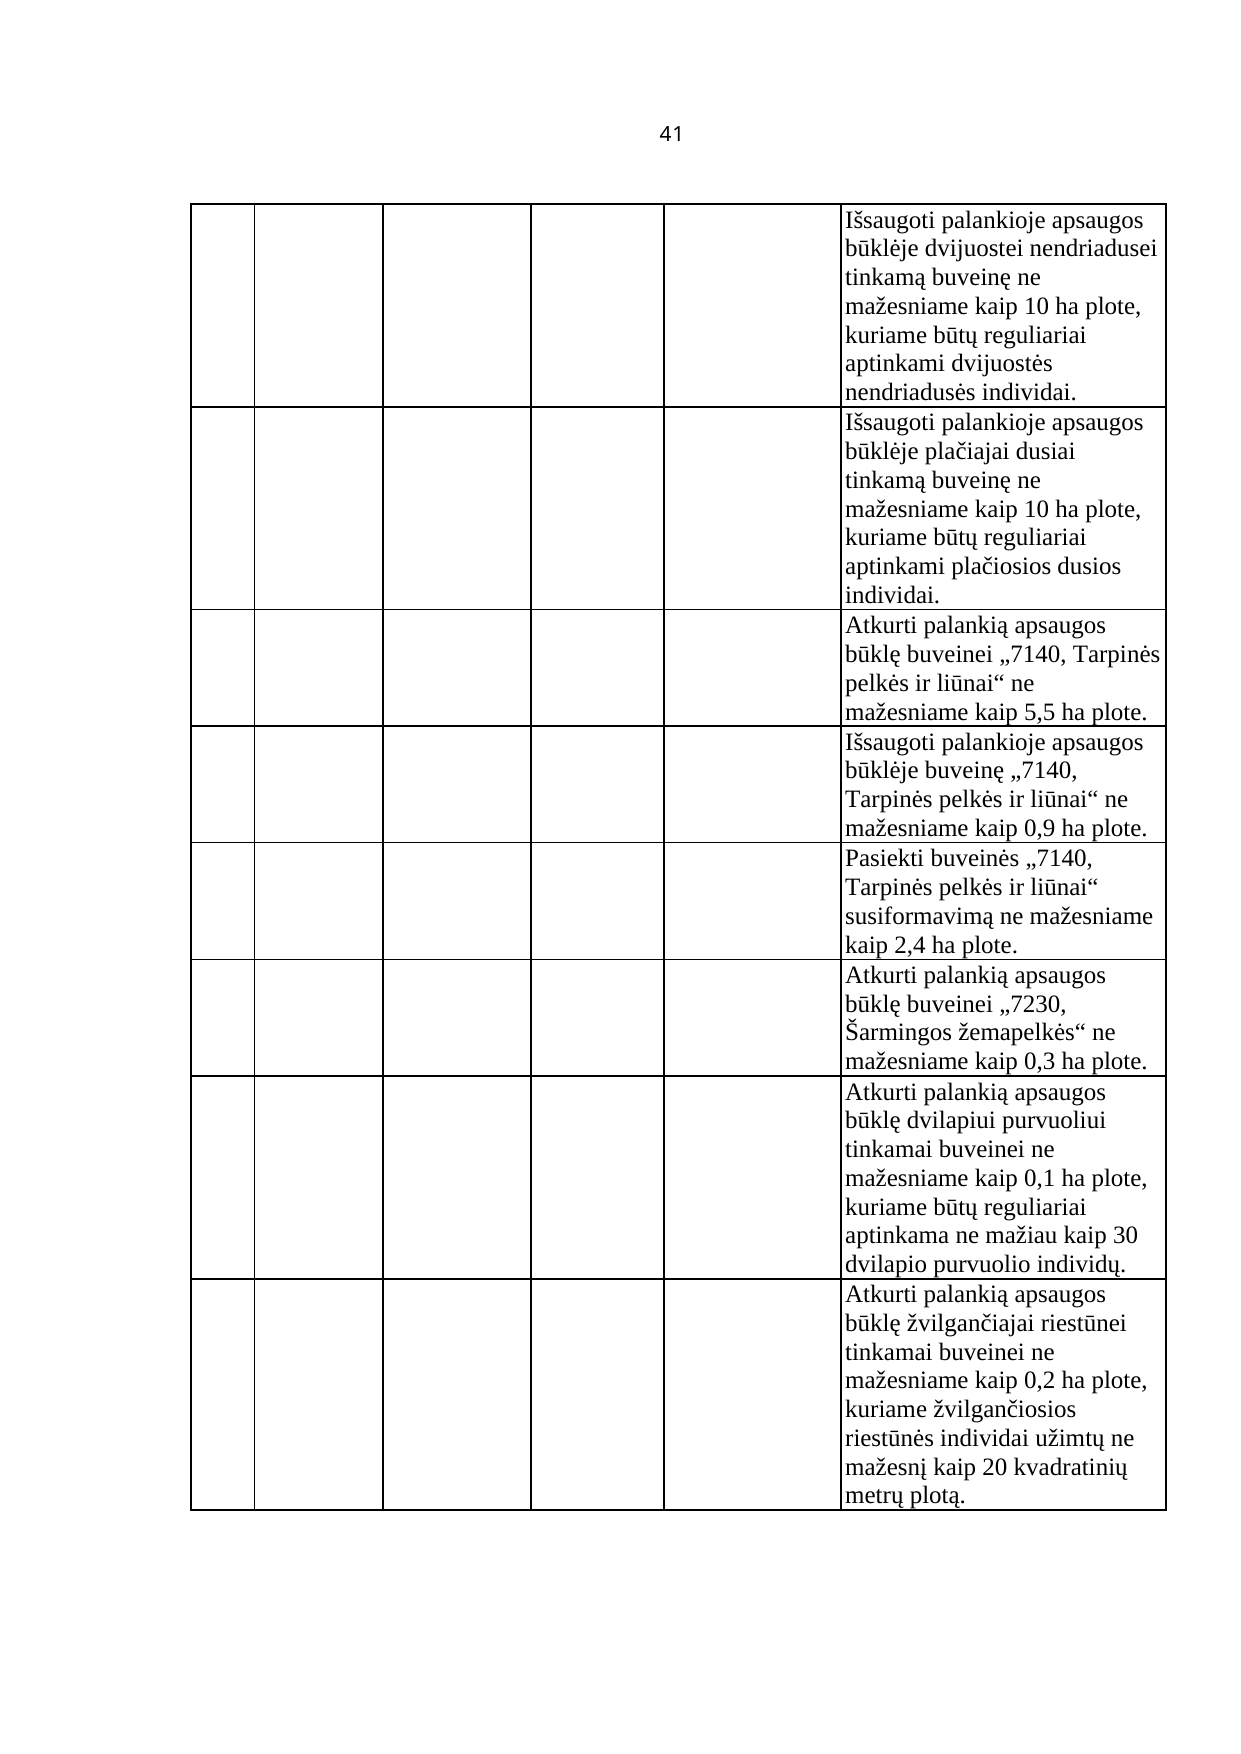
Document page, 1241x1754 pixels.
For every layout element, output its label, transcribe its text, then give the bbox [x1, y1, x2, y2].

table_cell [1167, 203, 1240, 406]
table_cell [1167, 842, 1240, 958]
table_cell [1167, 1278, 1240, 1509]
table_cell [532, 408, 663, 609]
table_cell [192, 727, 254, 842]
table_cell [255, 960, 382, 1075]
table_cell [255, 1280, 382, 1509]
table_cell [665, 727, 840, 842]
table_cell [665, 1077, 840, 1278]
table_cell [1167, 1075, 1240, 1278]
table_cell [1167, 609, 1240, 725]
table_cell Pasiekti buveinės „7140, Tarpinės pelkės ir liūnai“ susiformavimą ne mažesniame kaip 2,4 ha plote. [842, 843, 1165, 958]
table_cell [255, 408, 382, 609]
table_cell [384, 408, 530, 609]
table_cell [255, 1077, 382, 1278]
table_cell [532, 1280, 663, 1509]
table_cell [1167, 959, 1240, 1075]
table_cell Išsaugoti palankioje apsaugos būklėje dvijuostei nendriadusei tinkamą buveinę ne mažesniame kaip 10 ha plote, kuriame būtų reguliariai aptinkami dvijuostės nendriadusės individai. [842, 205, 1165, 406]
table_cell Atkurti palankią apsaugos būklę buveinei „7230, Šarmingos žemapelkės“ ne mažesniame kaip 0,3 ha plote. [842, 960, 1165, 1075]
table_cell [1167, 725, 1240, 842]
table_cell [665, 408, 840, 609]
table_cell Atkurti palankią apsaugos būklę dvilapiui purvuoliui tinkamai buveinei ne mažesniame kaip 0,1 ha plote, kuriame būtų reguliariai aptinkama ne mažiau kaip 30 dvilapio purvuolio individų. [842, 1077, 1165, 1278]
table_cell [255, 843, 382, 958]
table_cell [665, 1280, 840, 1509]
table_cell [192, 610, 254, 725]
table_cell [255, 727, 382, 842]
table_cell [192, 1280, 254, 1509]
table_cell [384, 610, 530, 725]
table_cell [255, 205, 382, 406]
table_cell [192, 205, 254, 406]
table_cell [665, 960, 840, 1075]
table_cell Atkurti palankią apsaugos būklę žvilgančiajai riestūnei tinkamai buveinei ne mažesniame kaip 0,2 ha plote, kuriame žvilgančiosios riestūnės individai užimtų ne mažesnį kaip 20 kvadratinių metrų plotą. [842, 1280, 1165, 1509]
table_cell [192, 960, 254, 1075]
table_cell [192, 843, 254, 958]
table_cell [665, 610, 840, 725]
table_cell [532, 843, 663, 958]
table_cell Išsaugoti palankioje apsaugos būklėje buveinę „7140, Tarpinės pelkės ir liūnai“ ne mažesniame kaip 0,9 ha plote. [842, 727, 1165, 842]
table_cell [384, 960, 530, 1075]
table_cell Atkurti palankią apsaugos būklę buveinei „7140, Tarpinės pelkės ir liūnai“ ne mažesniame kaip 5,5 ha plote. [842, 610, 1165, 725]
table_cell [384, 843, 530, 958]
table_cell [384, 1280, 530, 1509]
table_cell [384, 205, 530, 406]
table_cell [532, 960, 663, 1075]
table_cell [532, 727, 663, 842]
table_cell [255, 610, 382, 725]
table_cell [1167, 406, 1240, 609]
table_cell [532, 610, 663, 725]
table_cell [384, 727, 530, 842]
table_cell [192, 1077, 254, 1278]
table_cell [384, 1077, 530, 1278]
table_cell [532, 1077, 663, 1278]
table_cell [665, 205, 840, 406]
table_cell [665, 843, 840, 958]
table_cell [532, 205, 663, 406]
table_cell Išsaugoti palankioje apsaugos būklėje plačiajai dusiai tinkamą buveinę ne mažesniame kaip 10 ha plote, kuriame būtų reguliariai aptinkami plačiosios dusios individai. [842, 408, 1165, 609]
table_cell [192, 408, 254, 609]
